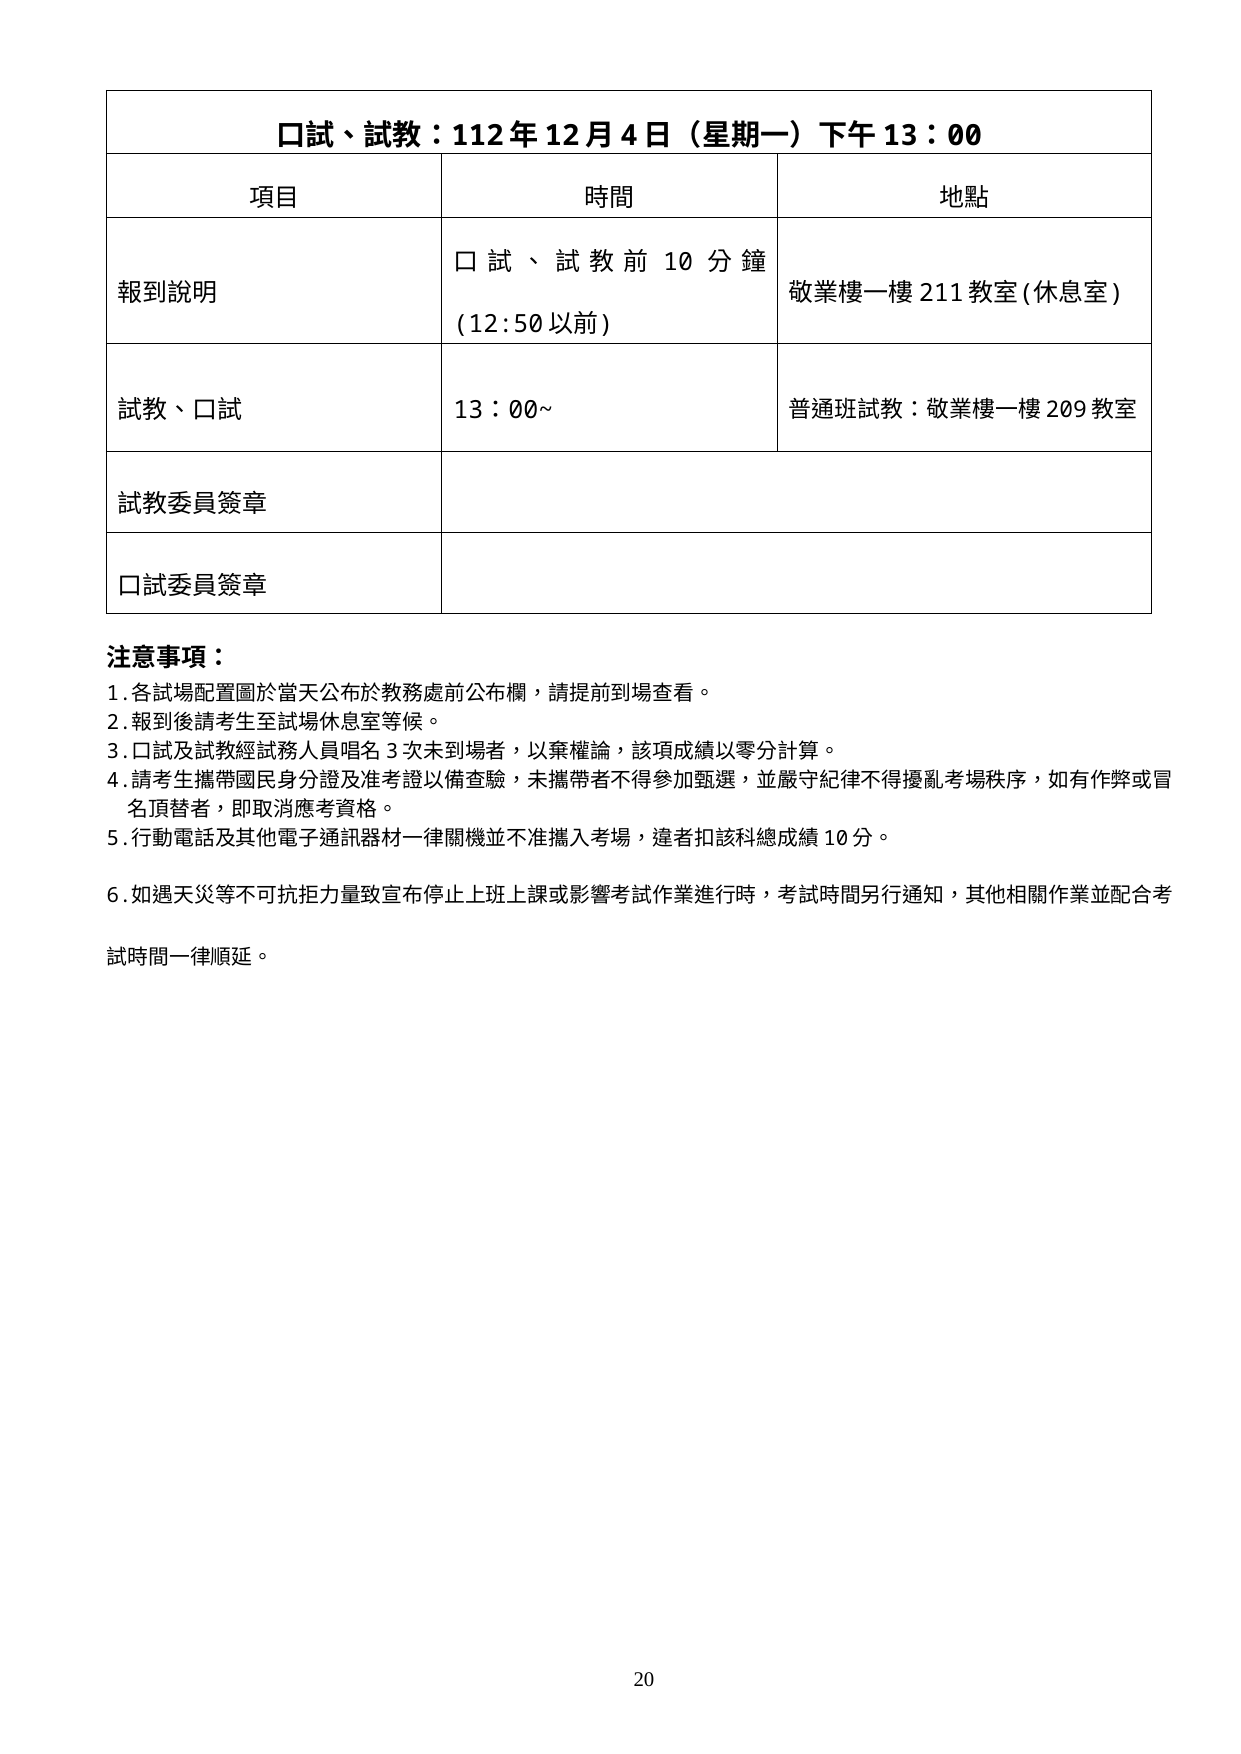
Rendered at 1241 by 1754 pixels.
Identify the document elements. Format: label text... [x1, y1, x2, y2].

table_cell 口試、試教前10分鐘 (12:50以前) [442, 218, 777, 343]
table_cell [442, 452, 1151, 532]
table_cell 口試委員簽章 [107, 533, 441, 613]
table_cell 敬業樓一樓211教室(休息室) [778, 218, 1151, 343]
text 6.如遇天災等不可抗拒力量致宣布停止上班上課或影響考試作業進行時，考試時間另行通知，其他相關作業並配合考試時間一律順延。 [106, 852, 1181, 977]
text 4.請考生攜帶國民身分證及准考證以備查驗，未攜帶者不得參加甄選，並嚴守紀律不得擾亂考場秩序，如有作弊或冒名頂替者，即取消應考資格。 [106, 764, 1181, 822]
table_cell 地點 [778, 154, 1151, 217]
text 2.報到後請考生至試場休息室等候。 [106, 706, 1181, 735]
text 注意事項： [106, 614, 1181, 677]
table_cell 口試、試教：112年12月4日（星期一）下午13：00 [107, 91, 1151, 153]
text 3.口試及試教經試務人員唱名3次未到場者，以棄權論，該項成績以零分計算。 [106, 735, 1181, 764]
table_cell 普通班試教：敬業樓一樓209教室 [778, 344, 1151, 451]
table_cell 試教委員簽章 [107, 452, 441, 532]
text 5.行動電話及其他電子通訊器材一律關機並不准攜入考場，違者扣該科總成績10分。 [106, 822, 1181, 852]
table_cell 13：00~ [442, 344, 777, 451]
table_cell 項目 [107, 154, 441, 217]
table_cell 試教、口試 [107, 344, 441, 451]
table_cell 時間 [442, 154, 777, 217]
table_cell 報到說明 [107, 218, 441, 343]
table_cell [442, 533, 1151, 613]
text 1.各試場配置圖於當天公布於教務處前公布欄，請提前到場查看。 [106, 677, 1181, 706]
